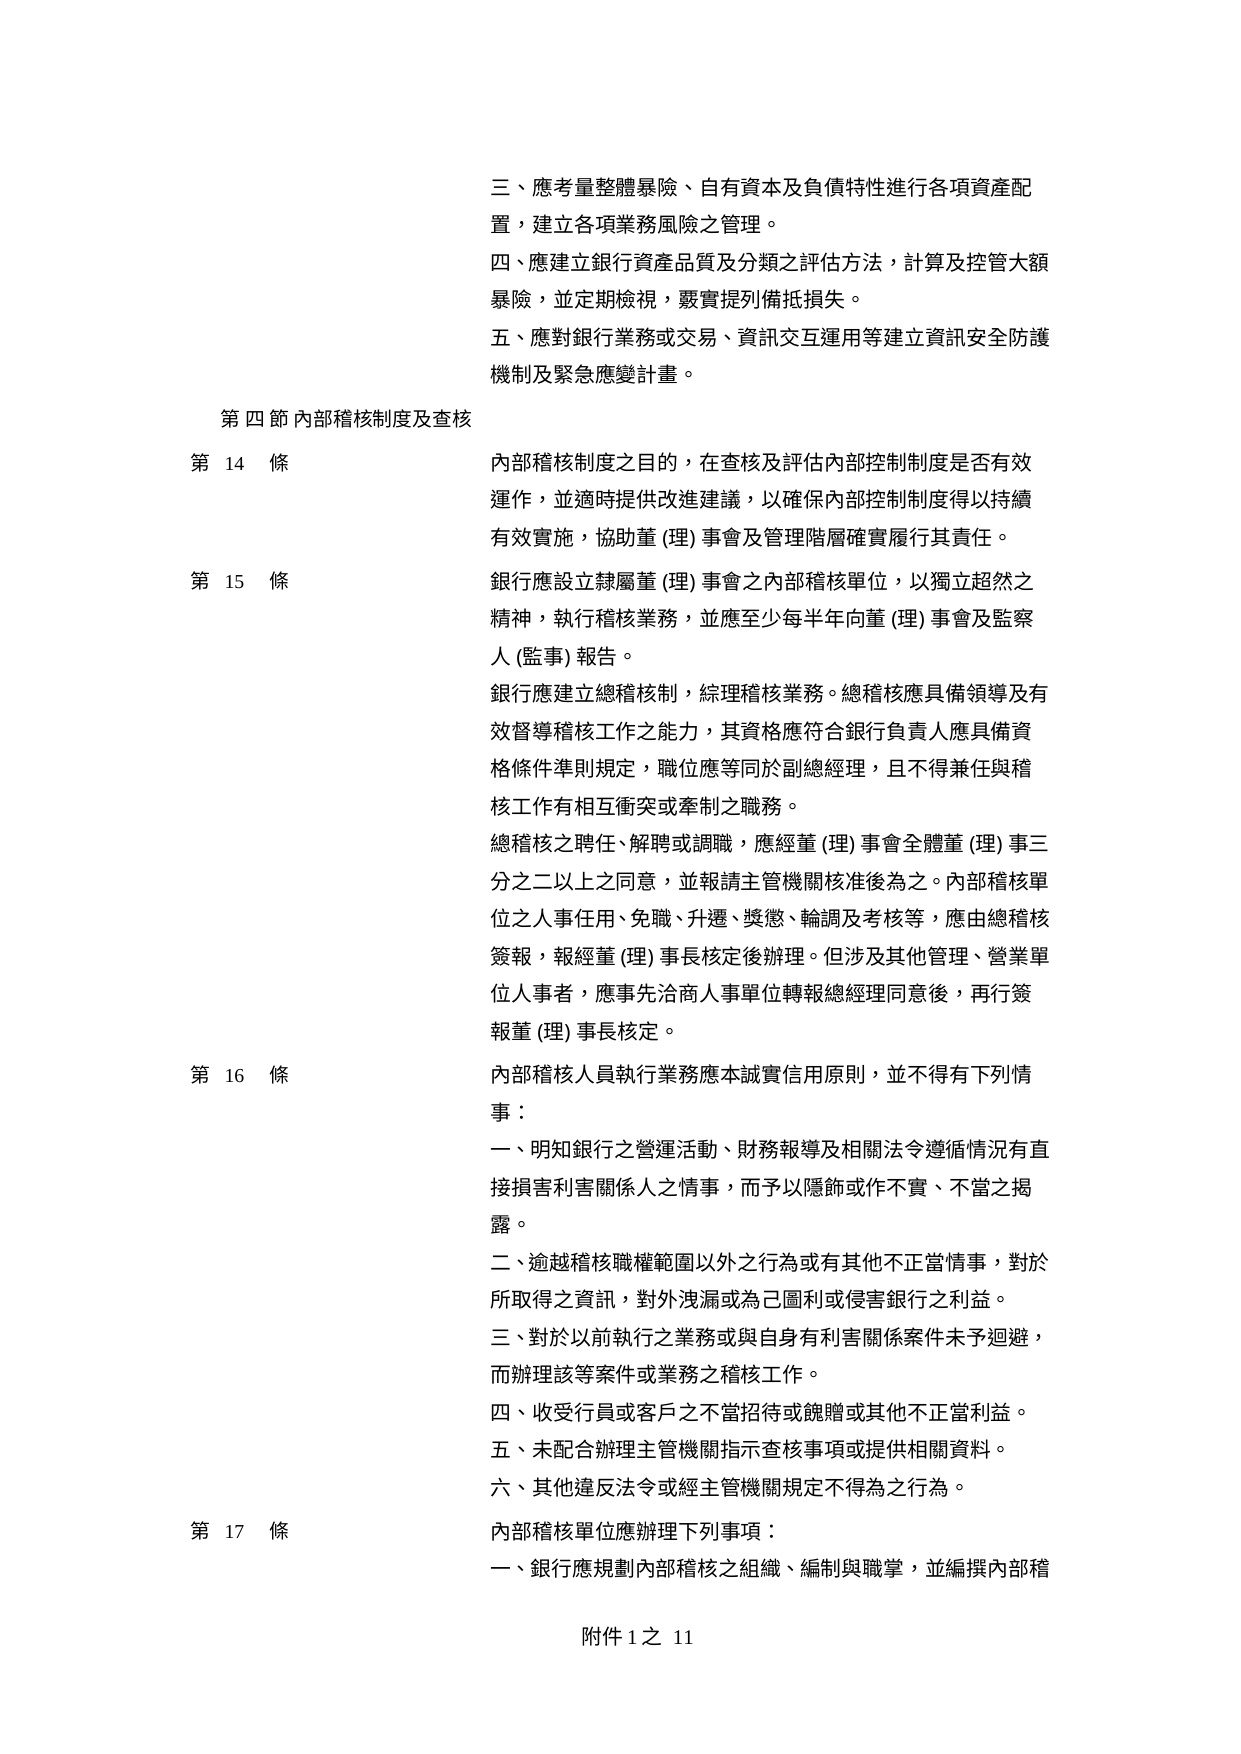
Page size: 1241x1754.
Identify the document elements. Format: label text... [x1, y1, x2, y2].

table_cell [488, 396, 1053, 439]
table_cell 第 16 條 [188, 1052, 487, 1508]
table_cell 第 四 節 內部稽核制度及查核 [188, 396, 487, 439]
table_cell [188, 165, 487, 396]
table_cell 銀行應設立隸屬董 (理) 事會之內部稽核單位，以獨立超然之精神，執行稽核業務，並應至少每半年向董 (理) 事會及監察人 (監事) 報告。 銀行應建立總稽核制，綜理稽核業務。總稽核應具備領導及有效督導稽核工作之能力，其資格應符合銀行負責人應具備資格條件準則規定，職位應等同於副總經理，且不得兼任與稽核工作有相互衝突或牽制之職務。 總稽核之聘任、解聘或調職，應經董 (理) 事會全體董 (理) 事三分之二以上之同意，並報請主管機關核准後為之。內部稽核單位之人事任用、免職、升遷、獎懲、輪調及考核等，應由總稽核簽報，報經董 (理) 事長核定後辦理。但涉及其他管理、營業單位人事者，應事先洽商人事單位轉報總經理同意後，再行簽報董 (理) 事長核定。 [488, 558, 1053, 1052]
table_cell 第 17 條 [188, 1508, 487, 1589]
table_cell 三、應考量整體暴險、自有資本及負債特性進行各項資產配置，建立各項業務風險之管理。 四、應建立銀行資產品質及分類之評估方法，計算及控管大額暴險，並定期檢視，覈實提列備抵損失。 五、應對銀行業務或交易、資訊交互運用等建立資訊安全防護機制及緊急應變計畫。 [488, 165, 1053, 396]
table_cell 內部稽核制度之目的，在查核及評估內部控制制度是否有效運作，並適時提供改進建議，以確保內部控制制度得以持續有效實施，協助董 (理) 事會及管理階層確實履行其責任。 [488, 440, 1053, 558]
table_cell 內部稽核單位應辦理下列事項： 一、銀行應規劃內部稽核之組織、編制與職掌，並編撰內部稽 [488, 1508, 1053, 1589]
table_cell 第 15 條 [188, 558, 487, 1052]
table_cell 內部稽核人員執行業務應本誠實信用原則，並不得有下列情事： 一、明知銀行之營運活動、財務報導及相關法令遵循情況有直接損害利害關係人之情事，而予以隱飾或作不實、不當之揭露。 二、逾越稽核職權範圍以外之行為或有其他不正當情事，對於所取得之資訊，對外洩漏或為己圖利或侵害銀行之利益。 三、對於以前執行之業務或與自身有利害關係案件未予迴避，而辦理該等案件或業務之稽核工作。 四、收受行員或客戶之不當招待或餽贈或其他不正當利益。 五、未配合辦理主管機關指示查核事項或提供相關資料。 六、其他違反法令或經主管機關規定不得為之行為。 [488, 1052, 1053, 1508]
table_cell 第 14 條 [188, 440, 487, 558]
